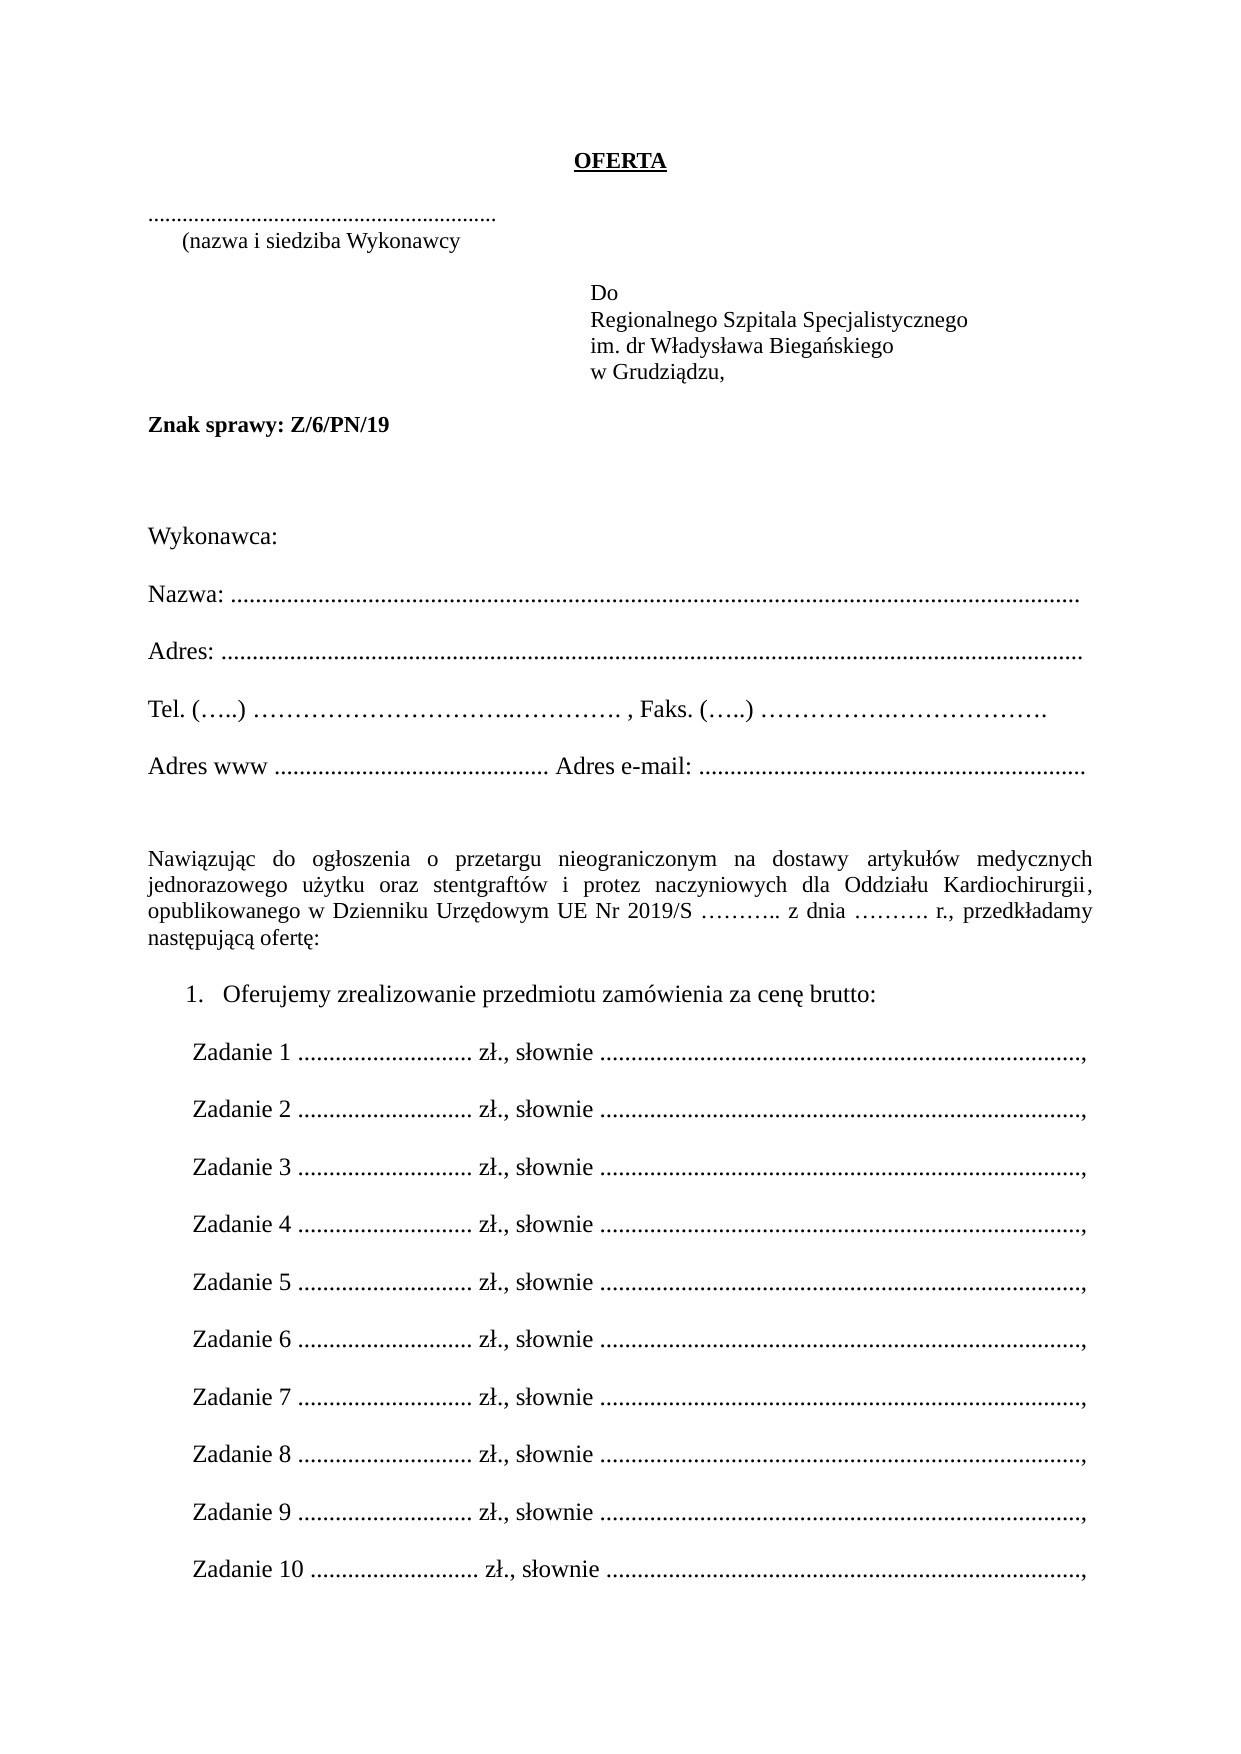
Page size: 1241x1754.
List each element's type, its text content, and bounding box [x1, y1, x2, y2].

text Nazwa: ........................................................................................................................................ [148, 579, 1093, 608]
text w Grudziądzu, [369, 358, 1093, 385]
text Adres: .......................................................................................................................................... [148, 636, 1093, 665]
text Zadanie 9 ............................ zł., słownie ............................................................................., [192, 1497, 1093, 1525]
text Regionalnego Szpitala Specjalistycznego [148, 306, 1093, 332]
list Oferujemy zrealizowanie przedmiotu zamówienia za cenę brutto: [185, 979, 1093, 1008]
text Nawiązując do ogłoszenia o przetargu nieograniczonym na dostawy artykułów medycznych jednorazowego użytku oraz stentgraftów i protez naczyniowych dla Oddziału Kardiochirurgii, opublikowanego w Dzienniku Urzędowym UE Nr 2019/S ……….. z dnia ………. r., przedkładamy następującą ofertę: [148, 845, 1093, 950]
text Zadanie 2 ............................ zł., słownie ............................................................................., [192, 1094, 1093, 1123]
text Zadanie 4 ............................ zł., słownie ............................................................................., [192, 1209, 1093, 1238]
text Zadanie 8 ............................ zł., słownie ............................................................................., [192, 1439, 1093, 1468]
text Wykonawca: [148, 521, 1093, 550]
text OFERTA [148, 148, 1093, 174]
text Zadanie 6 ............................ zł., słownie ............................................................................., [192, 1324, 1093, 1353]
text Zadanie 3 ............................ zł., słownie ............................................................................., [192, 1152, 1093, 1180]
text Zadanie 7 ............................ zł., słownie ............................................................................., [192, 1382, 1093, 1410]
text Adres www ............................................ Adres e-mail: .............................................................. [148, 751, 1093, 780]
text Tel. (…..) …………………………..…………. , Faks. (…..) …………….………………. [148, 694, 1093, 723]
text (nazwa i siedziba Wykonawcy [148, 227, 1093, 253]
text Zadanie 10 ........................... zł., słownie ............................................................................, [192, 1554, 1093, 1583]
text im. dr Władysława Biegańskiego [148, 332, 1093, 358]
text ............................................................. [148, 200, 1093, 227]
text Zadanie 5 ............................ zł., słownie ............................................................................., [192, 1267, 1093, 1295]
text Do [148, 279, 1093, 306]
text Zadanie 1 ............................ zł., słownie ............................................................................., [192, 1037, 1093, 1065]
subtitle Znak sprawy: Z/6/PN/19 [148, 411, 1093, 437]
